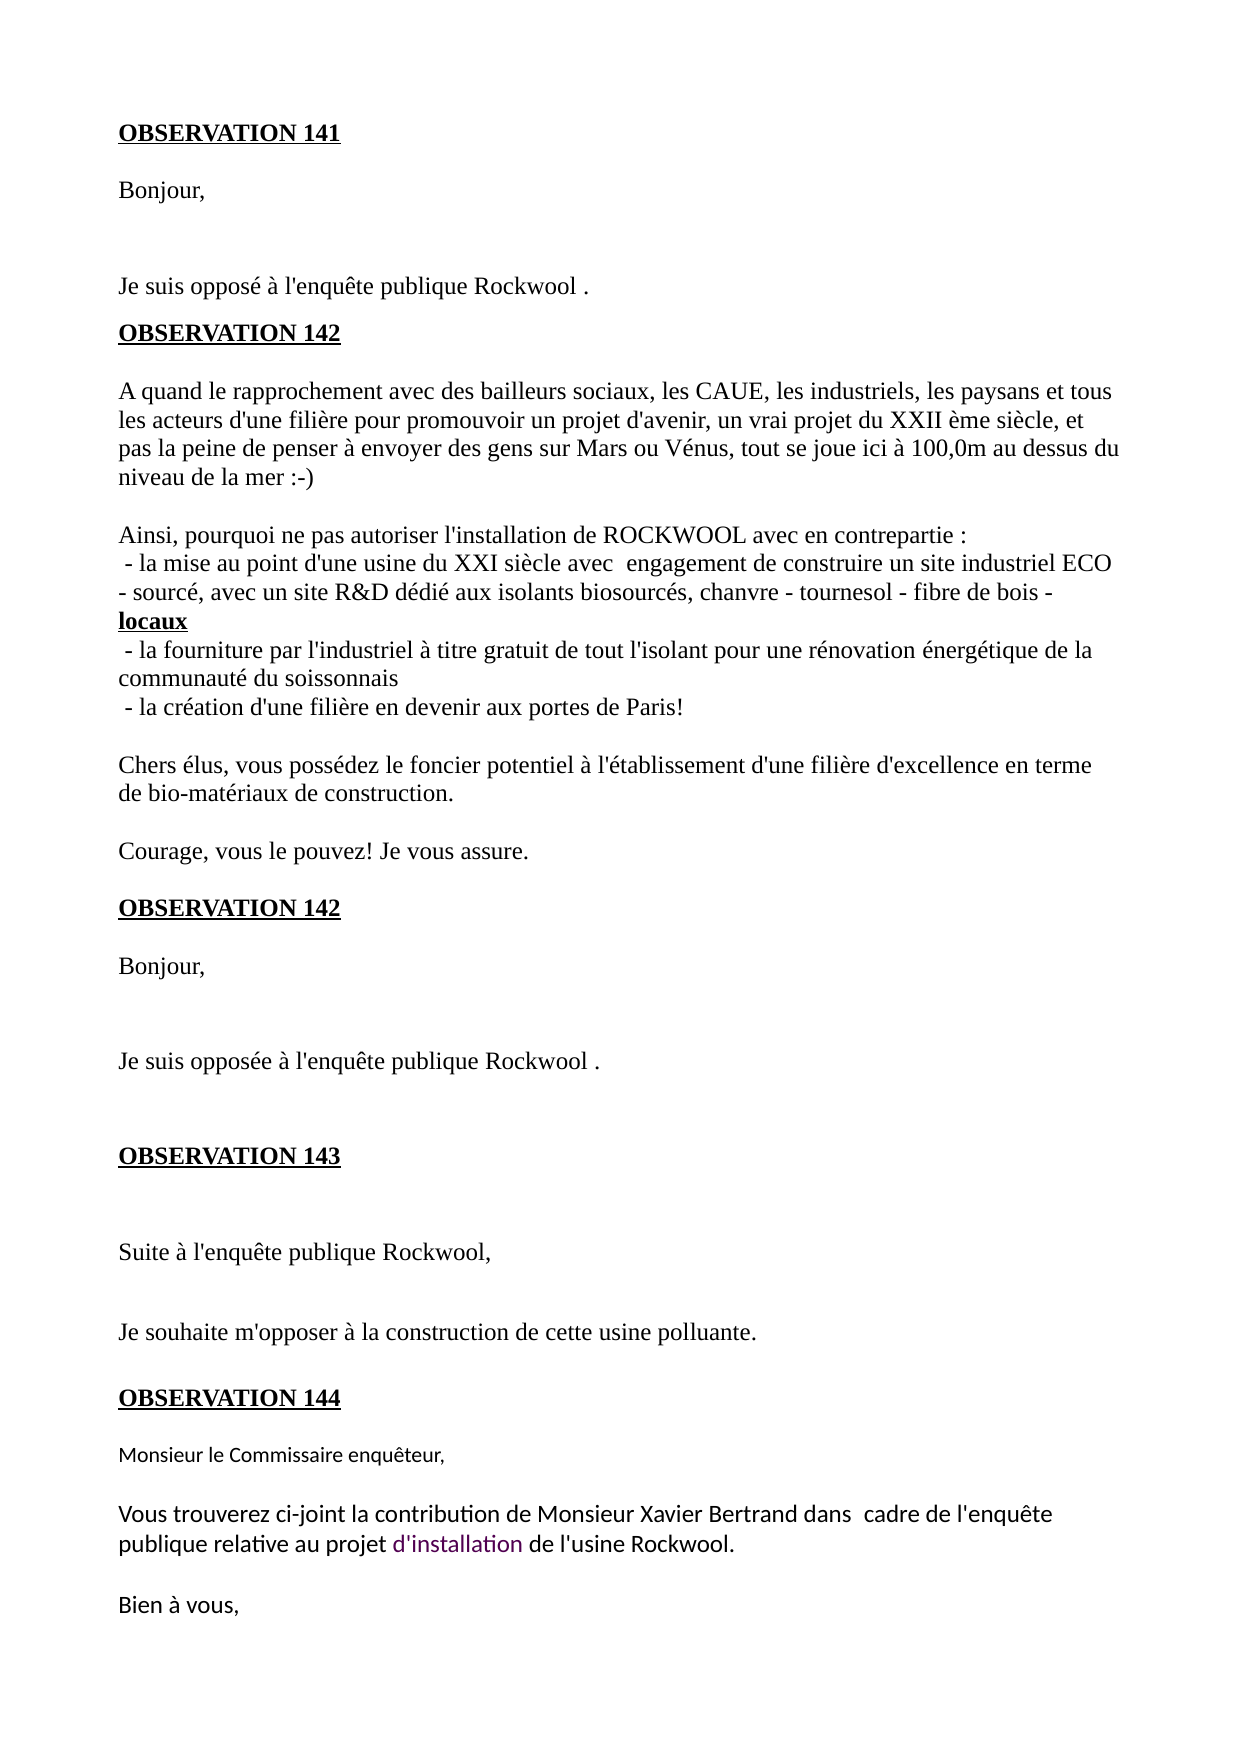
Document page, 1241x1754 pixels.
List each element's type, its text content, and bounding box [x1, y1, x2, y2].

text - la création d'une filière en devenir aux portes de Paris! [118, 692, 1122, 721]
text - la mise au point d'une usine du XXI siècle avec engagement de construire un site industriel ECO - sourcé, avec un site R&D dédié aux isolants biosourcés, chanvre - tournesol - fibre de bois - locaux [118, 548, 1122, 635]
text OBSERVATION 144 [118, 1383, 1122, 1412]
text OBSERVATION 143 [118, 1141, 1122, 1170]
text Vous trouverez ci-joint la contribution de Monsieur Xavier Bertrand dans cadre de l'enquête publique relative au projet d'installation de l'usine Rockwool. [118, 1498, 1122, 1559]
text Courage, vous le pouvez! Je vous assure. [118, 836, 1122, 865]
text Bonjour, [118, 951, 1122, 980]
text Bien à vous, [118, 1589, 1122, 1620]
text Bonjour, [118, 176, 1122, 204]
text Monsieur le Commissaire enquêteur, [118, 1441, 1122, 1467]
text OBSERVATION 142 [118, 893, 1122, 922]
text Je suis opposée à l'enquête publique Rockwool . [118, 1046, 1122, 1075]
text Suite à l'enquête publique Rockwool, [118, 1237, 1122, 1265]
text Chers élus, vous possédez le foncier potentiel à l'établissement d'une filière d'excellence en terme de bio-matériaux de construction. [118, 750, 1122, 807]
text - la fourniture par l'industriel à titre gratuit de tout l'isolant pour une rénovation énergétique de la communauté du soissonnais [118, 635, 1122, 692]
text A quand le rapprochement avec des bailleurs sociaux, les CAUE, les industriels, les paysans et tous les acteurs d'une filière pour promouvoir un projet d'avenir, un vrai projet du XXII ème siècle, et pas la peine de penser à envoyer des gens sur Mars ou Vénus, tout se joue ici à 100,0m au dessus du niveau de la mer :-) [118, 376, 1122, 491]
text OBSERVATION 142 [118, 318, 1122, 347]
text OBSERVATION 141 [118, 118, 1122, 147]
text Ainsi, pourquoi ne pas autoriser l'installation de ROCKWOOL avec en contrepartie : [118, 520, 1122, 548]
text Je suis opposé à l'enquête publique Rockwool . [118, 271, 1122, 299]
text Je souhaite m'opposer à la construction de cette usine polluante. [118, 1317, 1122, 1346]
